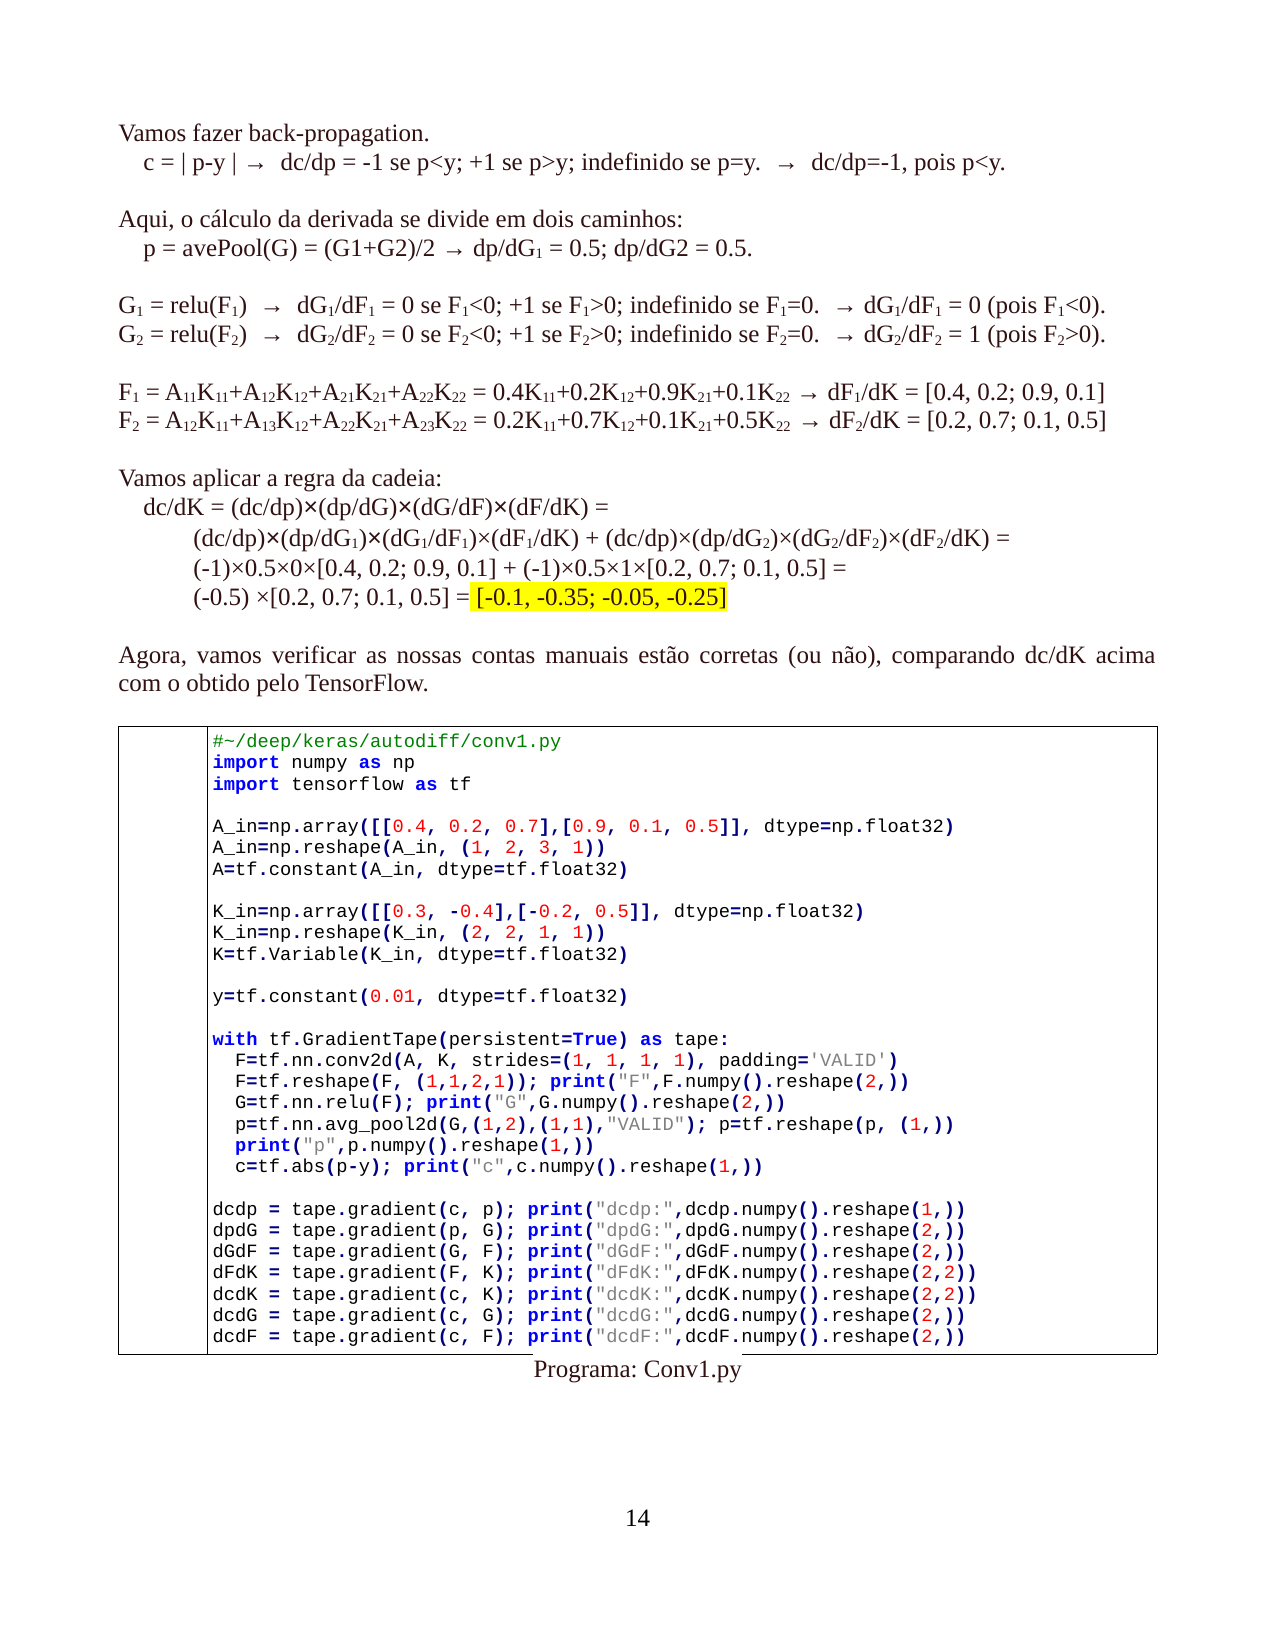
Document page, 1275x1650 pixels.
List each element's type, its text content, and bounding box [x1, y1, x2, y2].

text Aqui, o cálculo da derivada se divide em dois caminhos: [118, 204, 1157, 233]
text G2 = relu(F2) → dG2/dF2 = 0 se F2<0; +1 se F2>0; indefinido se F2=0. → dG2/dF2 = 1 (pois F2>0). [118, 319, 1157, 348]
text dc/dK = (dc/dp)×(dp/dG)×(dG/dF)×(dF/dK) = [118, 492, 1157, 523]
text Vamos aplicar a regra da cadeia: [118, 463, 1157, 492]
table_header [119, 727, 207, 1354]
text c = | p-y | → dc/dp = -1 se p<y; +1 se p>y; indefinido se p=y. → dc/dp=-1, pois p<y. [118, 147, 1157, 176]
text F1 = A11K11+A12K12+A21K21+A22K22 = 0.4K11+0.2K12+0.9K21+0.1K22 → dF1/dK = [0.4, 0.2; 0.9, 0.1] [118, 377, 1157, 406]
text G1 = relu(F1) → dG1/dF1 = 0 se F1<0; +1 se F1>0; indefinido se F1=0. → dG1/dF1 = 0 (pois F1<0). [118, 291, 1157, 319]
text (-0.5) ×[0.2, 0.7; 0.1, 0.5] = [-0.1, -0.35; -0.05, -0.25] [118, 582, 1157, 611]
text p = avePool(G) = (G1+G2)/2 → dp/dG1 = 0.5; dp/dG2 = 0.5. [118, 233, 1157, 262]
text (-1)×0.5×0×[0.4, 0.2; 0.9, 0.1] + (-1)×0.5×1×[0.2, 0.7; 0.1, 0.5] = [118, 553, 1157, 582]
text Programa: Conv1.py [118, 1355, 1157, 1383]
text (dc/dp)×(dp/dG1)×(dG1/dF1)×(dF1/dK) + (dc/dp)×(dp/dG2)×(dG2/dF2)×(dF2/dK) = [118, 523, 1157, 553]
table_header #~/deep/keras/autodiff/conv1.py import numpy as np import tensorflow as tf A_in=np.array([[0.4, 0.2, 0.7],[0.9, 0.1, 0.5]], dtype=np.float32) A_in=np.reshape(A_in, (1, 2, 3, 1)) A=tf.constant(A_in, dtype=tf.float32) K_in=np.array([[0.3, -0.4],[-0.2, 0.5]], dtype=np.float32) K_in=np.reshape(K_in, (2, 2, 1, 1)) K=tf.Variable(K_in, dtype=tf.float32) y=tf.constant(0.01, dtype=tf.float32) with tf.GradientTape(persistent=True) as tape: F=tf.nn.conv2d(A, K, strides=(1, 1, 1, 1), padding='VALID') F=tf.reshape(F, (1,1,2,1)); print("F",F.numpy().reshape(2,)) G=tf.nn.relu(F); print("G",G.numpy().reshape(2,)) p=tf.nn.avg_pool2d(G,(1,2),(1,1),"VALID"); p=tf.reshape(p, (1,)) print("p",p.numpy().reshape(1,)) c=tf.abs(p-y); print("c",c.numpy().reshape(1,)) dcdp = tape.gradient(c, p); print("dcdp:",dcdp.numpy().reshape(1,)) dpdG = tape.gradient(p, G); print("dpdG:",dpdG.numpy().reshape(2,)) dGdF = tape.gradient(G, F); print("dGdF:",dGdF.numpy().reshape(2,)) dFdK = tape.gradient(F, K); print("dFdK:",dFdK.numpy().reshape(2,2)) dcdK = tape.gradient(c, K); print("dcdK:",dcdK.numpy().reshape(2,2)) dcdG = tape.gradient(c, G); print("dcdG:",dcdG.numpy().reshape(2,)) dcdF = tape.gradient(c, F); print("dcdF:",dcdF.numpy().reshape(2,)) [208, 727, 1157, 1354]
text F2 = A12K11+A13K12+A22K21+A23K22 = 0.2K11+0.7K12+0.1K21+0.5K22 → dF2/dK = [0.2, 0.7; 0.1, 0.5] [118, 406, 1157, 434]
text Agora, vamos verificar as nossas contas manuais estão corretas (ou não), comparando dc/dK acima com o obtido pelo TensorFlow. [118, 640, 1157, 697]
text Vamos fazer back-propagation. [118, 118, 1157, 147]
